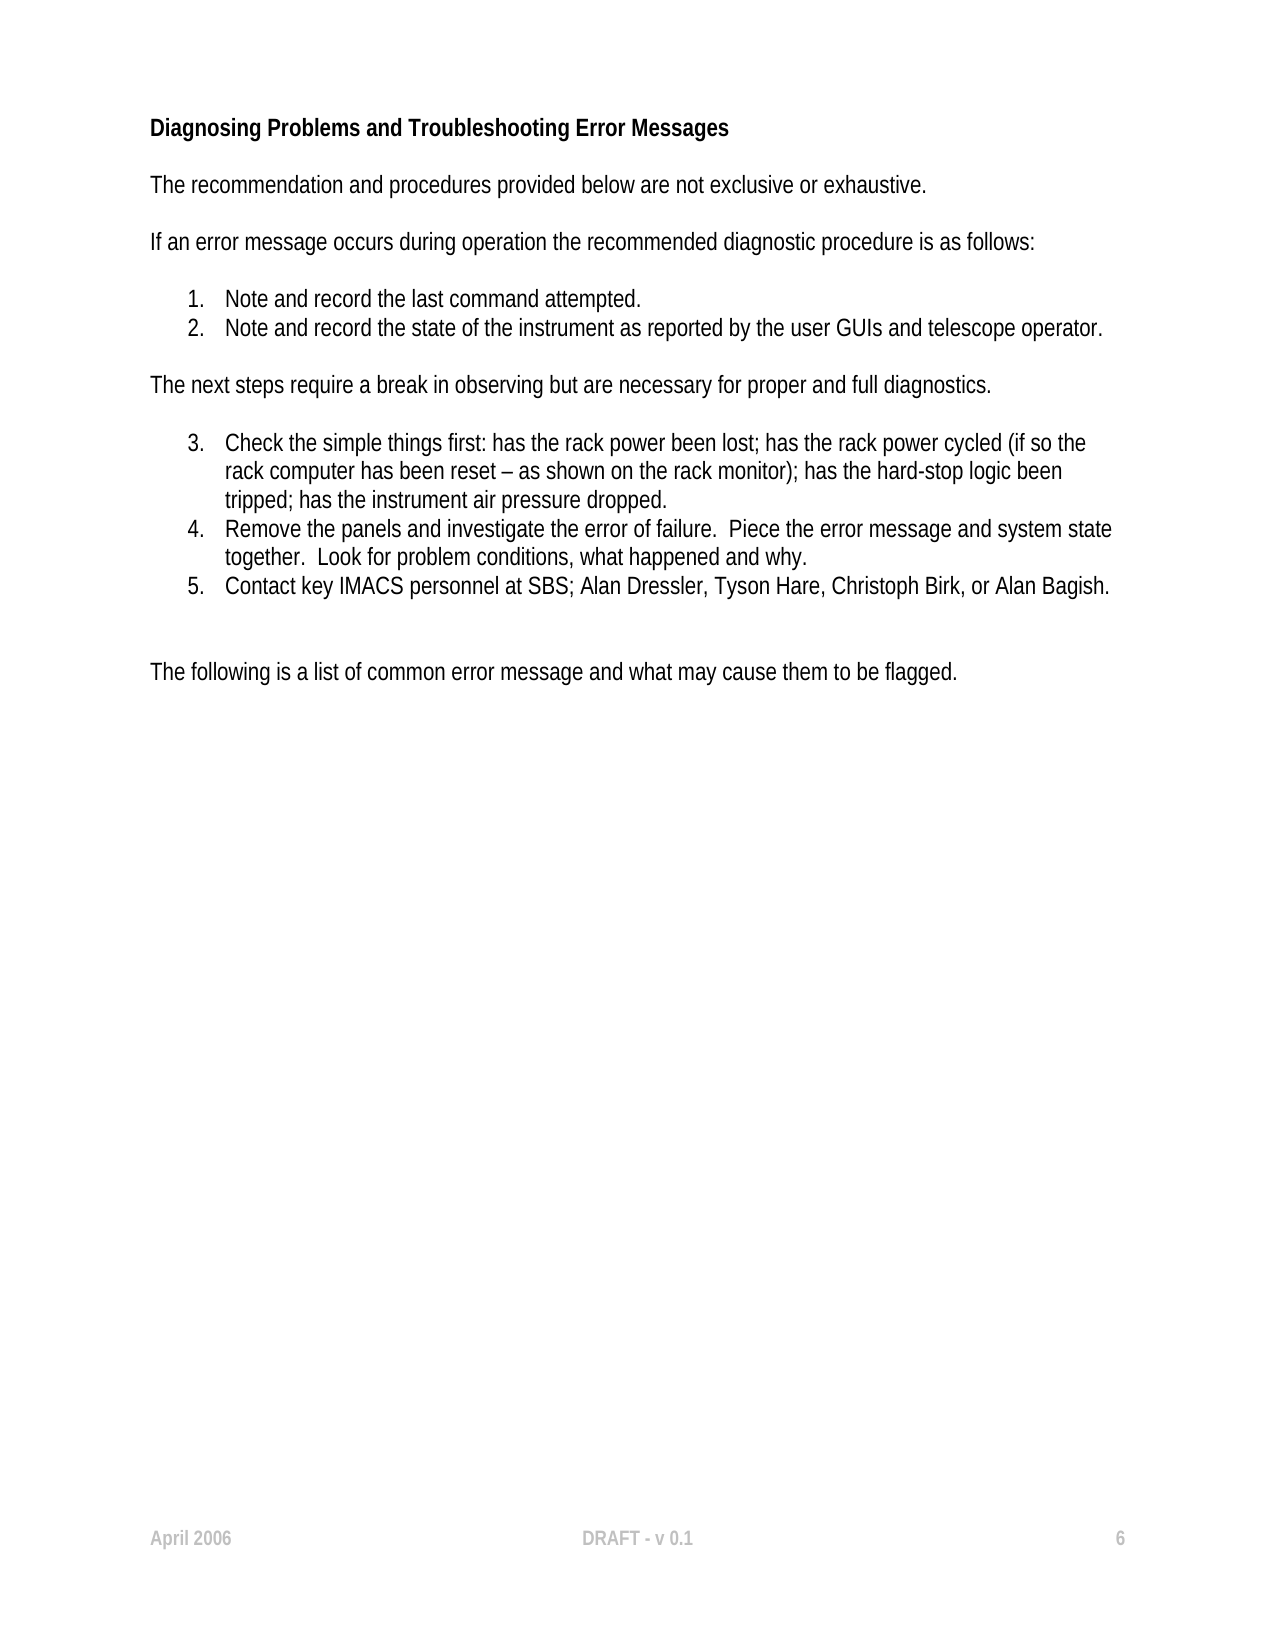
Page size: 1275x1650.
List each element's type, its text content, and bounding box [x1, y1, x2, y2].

text The next steps require a break in observing but are necessary for proper and full diagnostics. [150, 370, 1125, 399]
text Diagnosing Problems and Troubleshooting Error Messages [150, 112, 1125, 141]
list Note and record the last command attempted. [187, 284, 1125, 313]
list Remove the panels and investigate the error of failure. Piece the error message and system state together. Look for problem conditions, what happened and why. [187, 513, 1125, 571]
list Note and record the state of the instrument as reported by the user GUIs and telescope operator. [187, 313, 1125, 342]
text The recommendation and procedures provided below are not exclusive or exhaustive. [150, 170, 1125, 198]
text If an error message occurs during operation the recommended diagnostic procedure is as follows: [150, 227, 1125, 256]
list Check the simple things first: has the rack power been lost; has the rack power cycled (if so the rack computer has been reset – as shown on the rack monitor); has the hard-stop logic been tripped; has the instrument air pressure dropped. [187, 428, 1125, 513]
list Contact key IMACS personnel at SBS; Alan Dressler, Tyson Hare, Christoph Birk, or Alan Bagish. [187, 571, 1125, 599]
text The following is a list of common error message and what may cause them to be flagged. [150, 657, 1125, 685]
